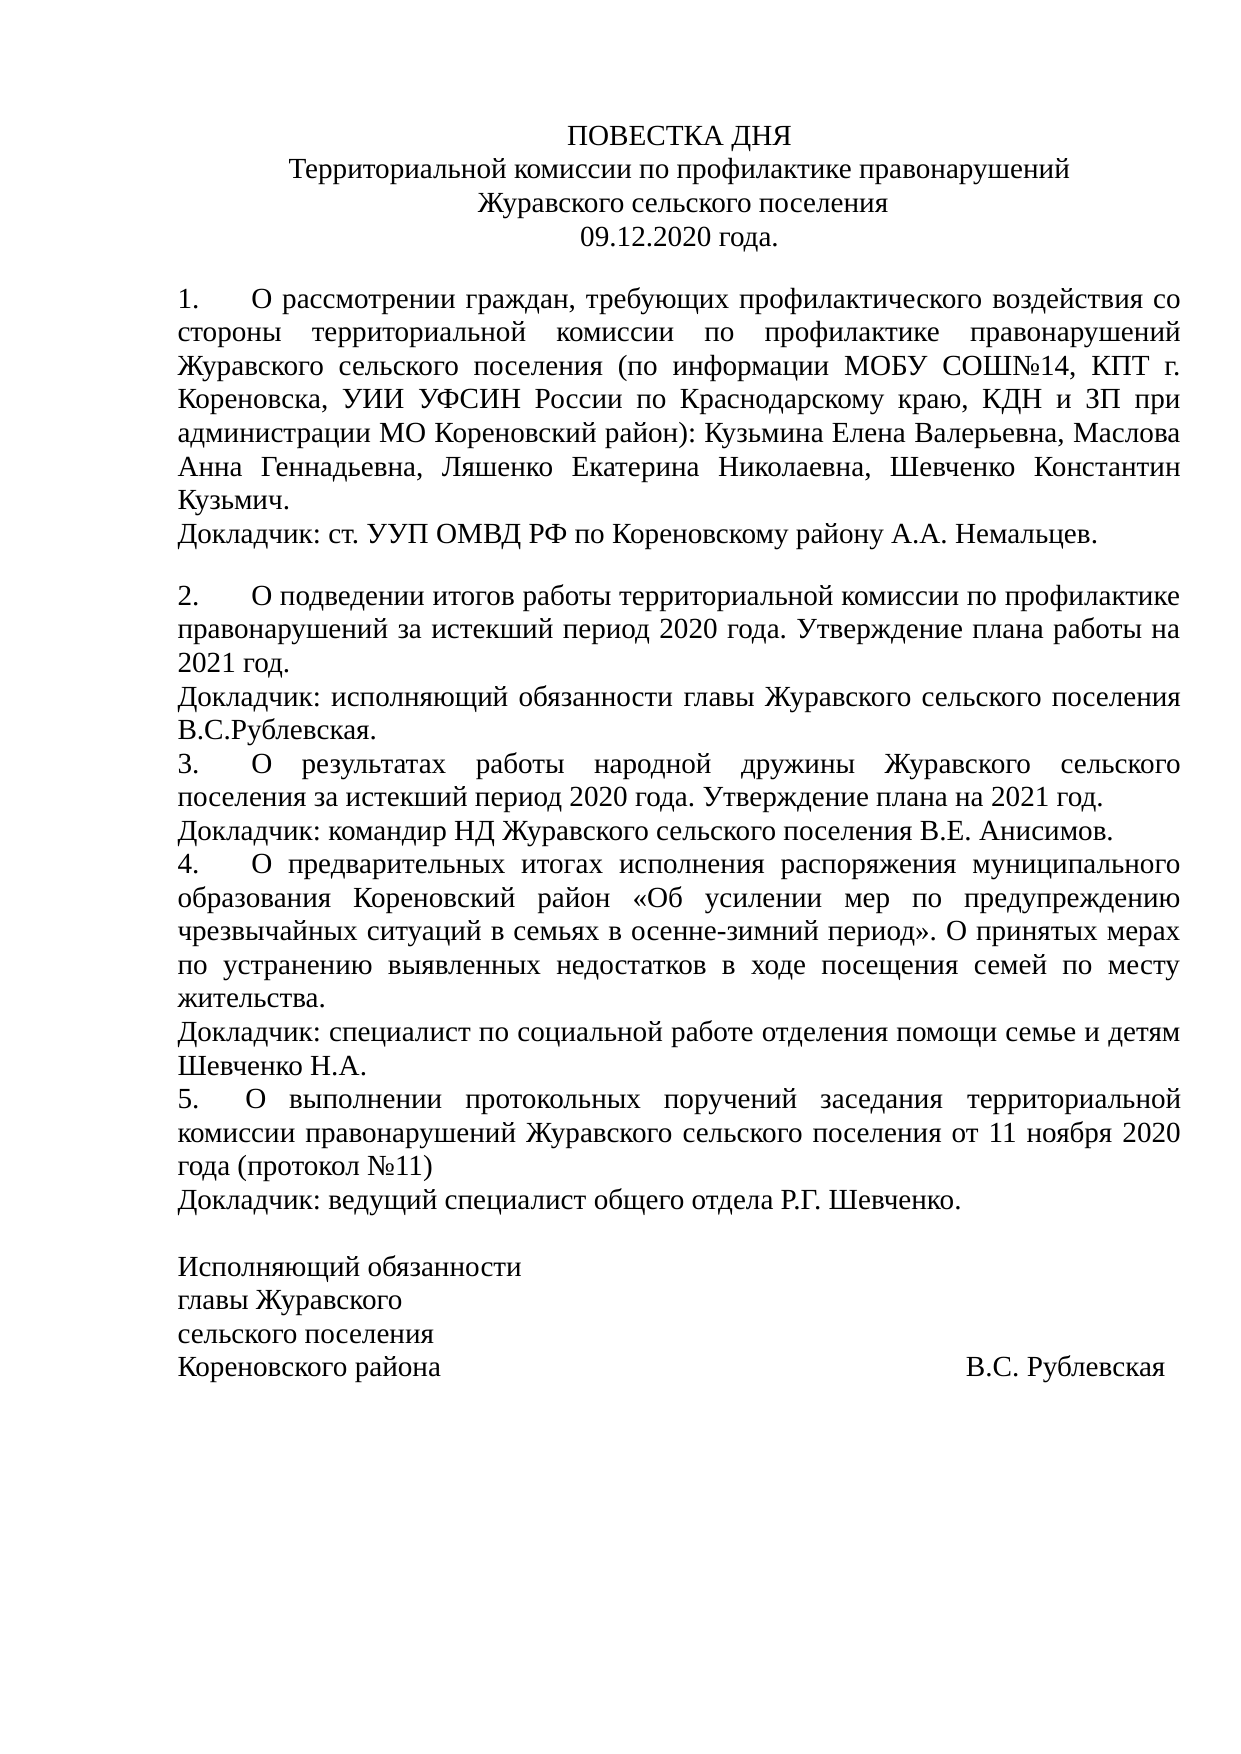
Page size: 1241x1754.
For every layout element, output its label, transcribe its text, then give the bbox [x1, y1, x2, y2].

list О предварительных итогах исполнения распоряжения муниципального образования Кореновский район «Об усилении мер по предупреждению чрезвычайных ситуаций в семьях в осенне-зимний период». О принятых мерах по устранению выявленных недостатков в ходе посещения семей по месту жительства. [177, 846, 1181, 1014]
text Докладчик: командир НД Журавского сельского поселения В.Е. Анисимов. [177, 813, 1181, 846]
text Докладчик: ст. УУП ОМВД РФ по Кореновскому району А.А. Немальцев. [177, 516, 1181, 549]
text Кореновского района В.С. Рублевская [177, 1349, 1181, 1383]
text Исполняющий обязанности [177, 1249, 1181, 1282]
text Докладчик: специалист по социальной работе отделения помощи семье и детям Шевченко Н.А. [177, 1014, 1181, 1081]
text 5. О выполнении протокольных поручений заседания территориальной комиссии правонарушений Журавского сельского поселения от 11 ноября 2020 года (протокол №11) [177, 1081, 1181, 1182]
text Докладчик: исполняющий обязанности главы Журавского сельского поселения В.С.Рублевская. [177, 679, 1181, 746]
text ПОВЕСТКА ДНЯ [177, 118, 1181, 152]
text сельского поселения [177, 1316, 1181, 1349]
list О результатах работы народной дружины Журавского сельского поселения за истекший период 2020 года. Утверждение плана на 2021 год. [177, 746, 1181, 813]
text 09.12.2020 года. [177, 219, 1181, 252]
list О подведении итогов работы территориальной комиссии по профилактике правонарушений за истекший период 2020 года. Утверждение плана работы на 2021 год. [177, 578, 1181, 679]
list О рассмотрении граждан, требующих профилактического воздействия со стороны территориальной комиссии по профилактике правонарушений Журавского сельского поселения (по информации МОБУ СОШ№14, КПТ г. Кореновска, УИИ УФСИН России по Краснодарскому краю, КДН и ЗП при администрации МО Кореновский район): Кузьмина Елена Валерьевна, Маслова Анна Геннадьевна, Ляшенко Екатерина Николаевна, Шевченко Константин Кузьмич. [177, 281, 1181, 516]
text главы Журавского [177, 1282, 1181, 1316]
text Журавского сельского поселения [177, 185, 1181, 219]
text Территориальной комиссии по профилактике правонарушений [177, 152, 1181, 185]
text Докладчик: ведущий специалист общего отдела Р.Г. Шевченко. [177, 1182, 1181, 1215]
